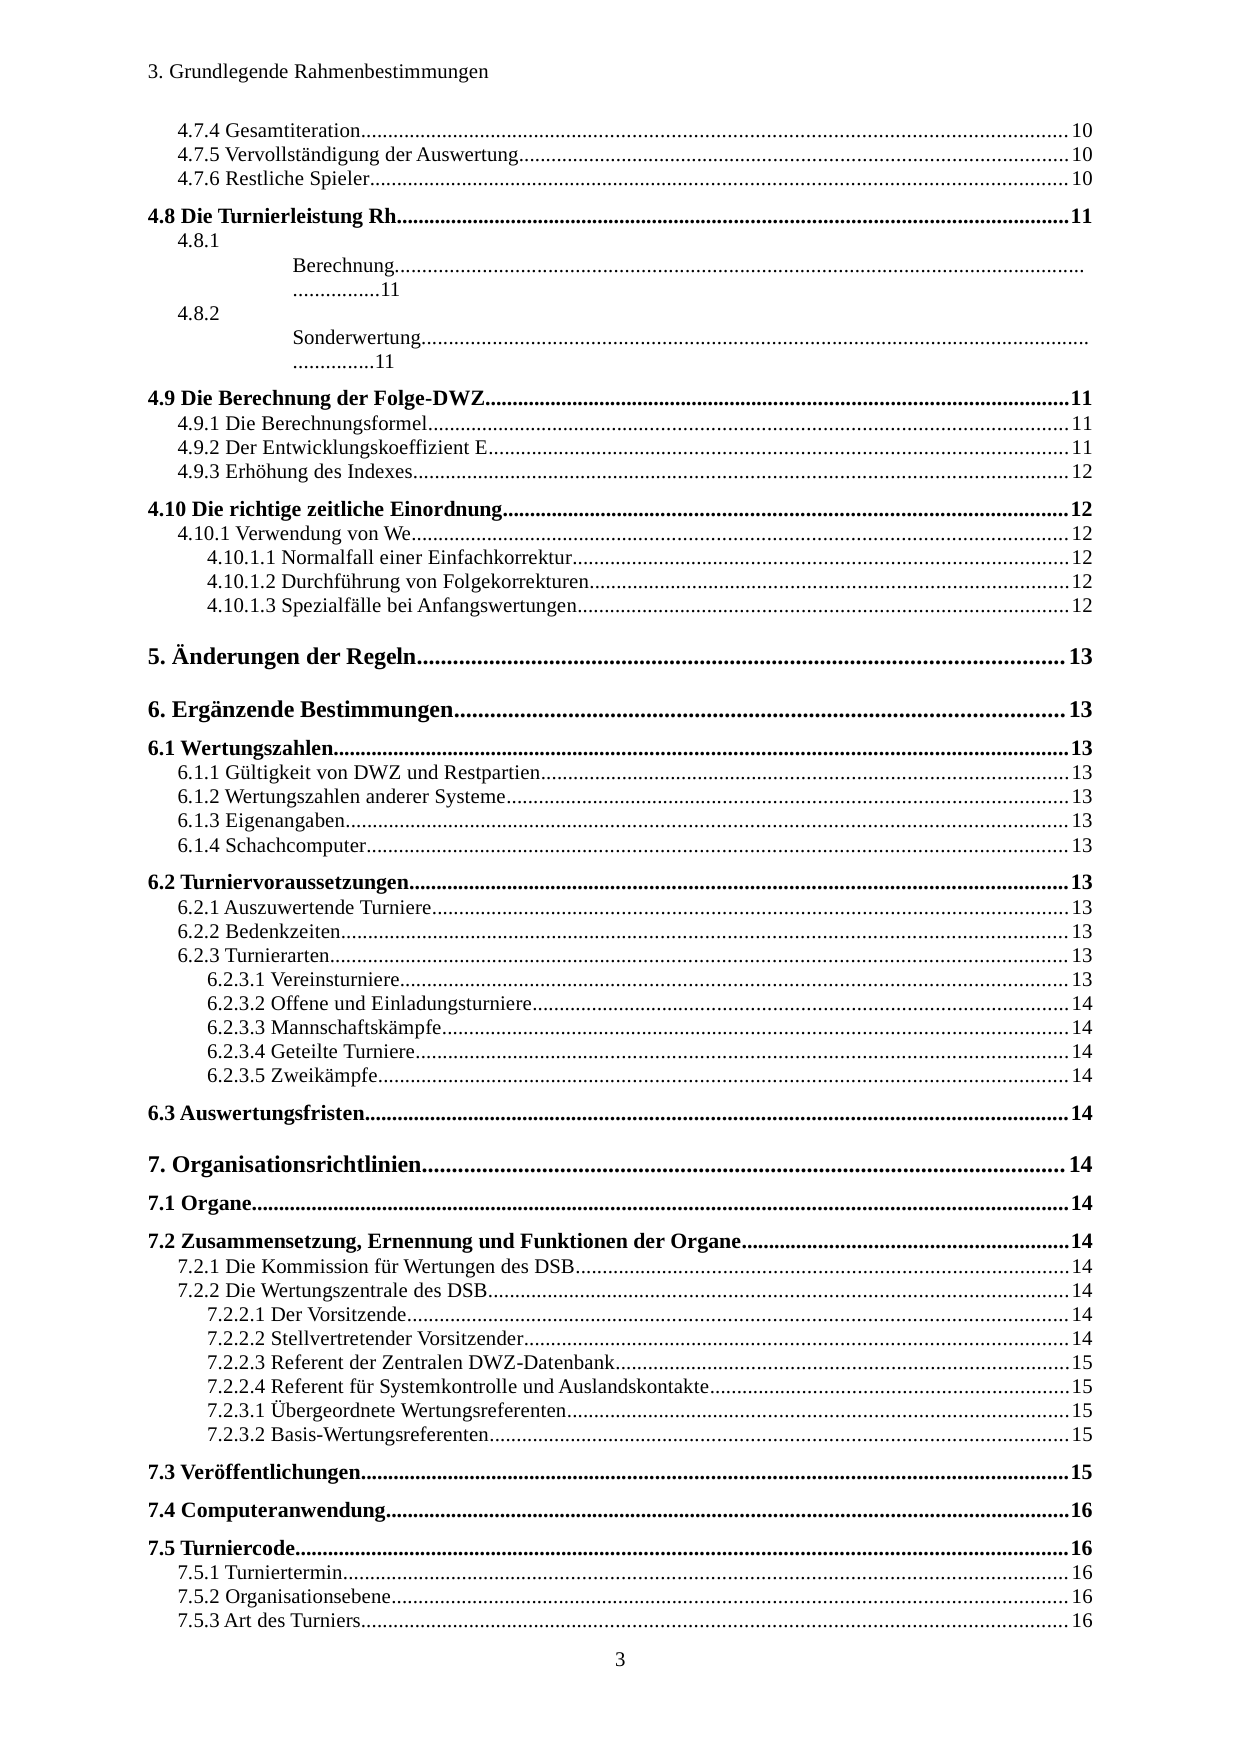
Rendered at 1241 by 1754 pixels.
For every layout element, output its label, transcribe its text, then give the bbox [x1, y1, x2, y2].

text 7.5.2 Organisationsebene 16 [177, 1584, 1092, 1608]
text 7.1 Organe 14 [148, 1190, 1092, 1216]
text 6. Ergänzende Bestimmungen 13 [148, 695, 1092, 722]
text 7.2.3.1 Übergeordnete Wertungsreferenten 15 [207, 1398, 1092, 1422]
text 6.2.3.2 Offene und Einladungsturniere 14 [207, 991, 1092, 1015]
text 7.2 Zusammensetzung, Ernennung und Funktionen der Organe 14 [148, 1228, 1092, 1253]
text 6.1.3 Eigenangaben 13 [177, 808, 1092, 832]
text 6.1.4 Schachcomputer 13 [177, 832, 1092, 856]
text 7.5.3 Art des Turniers 16 [177, 1608, 1092, 1632]
text 4.7.4 Gesamtiteration 10 [177, 118, 1092, 142]
text 7. Organisationsrichtlinien 14 [148, 1150, 1092, 1177]
text 7.2.2 Die Wertungszentrale des DSB 14 [177, 1278, 1092, 1302]
text 6.2.3 Turnierarten 13 [177, 943, 1092, 967]
text 6.2.2 Bedenkzeiten 13 [177, 918, 1092, 943]
text 4.7.6 Restliche Spieler 10 [177, 166, 1092, 190]
text 7.3 Veröffentlichungen 15 [148, 1458, 1092, 1484]
text 6.2.3.3 Mannschaftskämpfe 14 [207, 1015, 1092, 1039]
text 7.4 Computeranwendung 16 [148, 1497, 1092, 1522]
text 6.3 Auswertungsfristen 14 [148, 1099, 1092, 1125]
text 4.8.1 Berechnung..............................................................................................................................................11 [177, 228, 1092, 301]
text 4.8 Die Turnierleistung Rh 11 [148, 203, 1092, 228]
text 6.2.1 Auszuwertende Turniere 13 [177, 894, 1092, 918]
text 4.10 Die richtige zeitliche Einordnung 12 [148, 495, 1092, 521]
text 6.1 Wertungszahlen 13 [148, 735, 1092, 760]
text 4.9.1 Die Berechnungsformel 11 [177, 411, 1092, 435]
text 4.9.2 Der Entwicklungskoeffizient E 11 [177, 435, 1092, 459]
text 7.2.3.2 Basis-Wertungsreferenten 15 [207, 1422, 1092, 1446]
text 6.2 Turniervoraussetzungen 13 [148, 869, 1092, 894]
text 4.9 Die Berechnung der Folge-DWZ 11 [148, 385, 1092, 411]
text 7.2.1 Die Kommission für Wertungen des DSB 14 [177, 1253, 1092, 1278]
text 6.1.2 Wertungszahlen anderer Systeme 13 [177, 784, 1092, 808]
text 4.7.5 Vervollständigung der Auswertung 10 [177, 142, 1092, 166]
text 7.2.2.4 Referent für Systemkontrolle und Auslandskontakte 15 [207, 1374, 1092, 1398]
text 6.2.3.4 Geteilte Turniere 14 [207, 1039, 1092, 1063]
text 4.10.1.1 Normalfall einer Einfachkorrektur 12 [207, 545, 1092, 569]
text 7.2.2.1 Der Vorsitzende 14 [207, 1302, 1092, 1326]
text 7.2.2.2 Stellvertretender Vorsitzender 14 [207, 1326, 1092, 1350]
text 5. Änderungen der Regeln 13 [148, 642, 1092, 670]
text 4.10.1.2 Durchführung von Folgekorrekturen 12 [207, 569, 1092, 593]
text 6.2.3.1 Vereinsturniere 13 [207, 967, 1092, 991]
text 4.8.2 Sonderwertung.........................................................................................................................................11 [177, 301, 1092, 373]
text 4.10.1.3 Spezialfälle bei Anfangswertungen 12 [207, 593, 1092, 617]
text 4.9.3 Erhöhung des Indexes 12 [177, 459, 1092, 483]
text 6.2.3.5 Zweikämpfe 14 [207, 1063, 1092, 1087]
text 4.10.1 Verwendung von We 12 [177, 521, 1092, 545]
text 7.2.2.3 Referent der Zentralen DWZ-Datenbank 15 [207, 1350, 1092, 1374]
text 7.5 Turniercode 16 [148, 1534, 1092, 1560]
text 6.1.1 Gültigkeit von DWZ und Restpartien 13 [177, 760, 1092, 784]
text 7.5.1 Turniertermin 16 [177, 1560, 1092, 1584]
